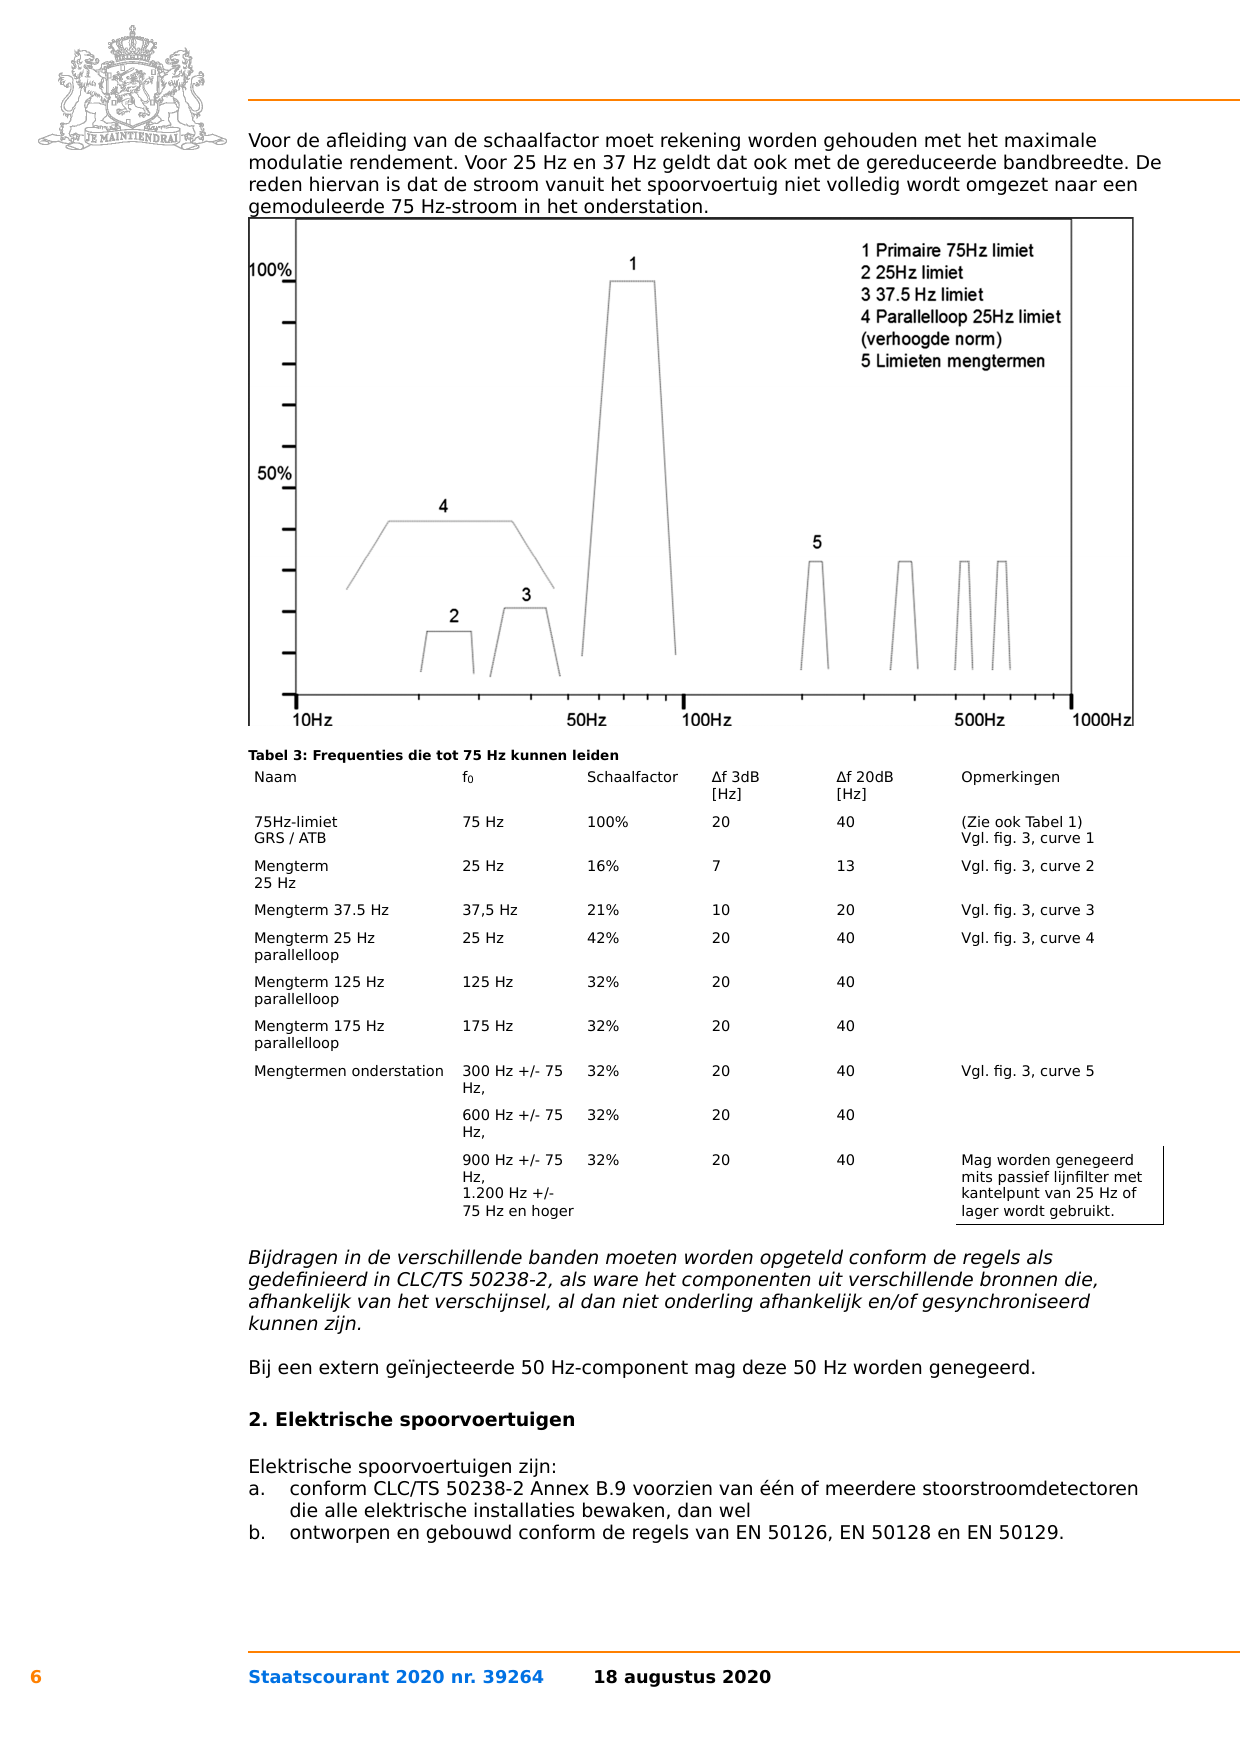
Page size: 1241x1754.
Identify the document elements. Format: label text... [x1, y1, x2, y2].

table_cell Vgl. fig. 3, curve 5 [956, 1058, 1163, 1146]
table_header Tabel 3: Frequenties die tot 75 Hz kunnen leiden [248, 748, 1163, 763]
table_cell 20 [706, 1147, 830, 1224]
table_cell ∆f 3dB [Hz] [706, 764, 830, 808]
table_cell 75Hz-limiet GRS / ATB [249, 809, 456, 852]
text b. ontworpen en gebouwd conform de regels van EN 50126, EN 50128 en EN 50129. [248, 1522, 1163, 1544]
table_cell 900 Hz +/- 75 Hz, 1.200 Hz +/- 75 Hz en hoger [457, 1147, 580, 1224]
table_cell 100% [581, 809, 705, 852]
table_cell 20 [706, 1103, 830, 1146]
picture [38, 25, 227, 150]
table_cell 20 [706, 1058, 830, 1101]
table_cell 20 [706, 925, 830, 968]
table_cell 40 [831, 1014, 955, 1057]
table_cell Naam [249, 764, 456, 808]
table_cell 600 Hz +/- 75 Hz, [457, 1103, 580, 1146]
table_cell Mag worden genegeerd mits passief lijnfilter met kantelpunt van 25 Hz of lager wordt gebruikt. [956, 1147, 1163, 1224]
table_cell 42% [581, 925, 705, 968]
table_cell 40 [831, 1147, 955, 1224]
table_cell Vgl. fig. 3, curve 3 [956, 898, 1163, 924]
table_cell 40 [831, 1058, 955, 1101]
table_cell 40 [831, 809, 955, 852]
text Bij een extern geïnjecteerde 50 Hz-component mag deze 50 Hz worden genegeerd. [248, 1357, 1163, 1379]
table_cell 32% [581, 969, 705, 1013]
table_cell Schaalfactor [581, 764, 705, 808]
table_cell 7 [706, 853, 830, 896]
text Elektrische spoorvoertuigen zijn: [248, 1456, 1163, 1478]
table_cell 32% [581, 1058, 705, 1101]
table_cell 16% [581, 853, 705, 896]
text Bijdragen in de verschillende banden moeten worden opgeteld conform de regels als gedefinieerd in CLC/TS 50238-2, als ware het componenten uit verschillende bronnen die, afhankelijk van het verschijnsel, al dan niet onderling afhankelijk en/of gesynchroniseerd kunnen zijn. [248, 1247, 1163, 1335]
table_cell 300 Hz +/- 75 Hz, [457, 1058, 580, 1101]
table_cell 20 [831, 898, 955, 924]
table_cell f0 [457, 764, 580, 808]
table_cell Mengterm 125 Hz parallelloop [249, 969, 456, 1013]
table_cell Opmerkingen [956, 764, 1163, 808]
table_cell 25 Hz [457, 925, 580, 968]
table_cell 40 [831, 1103, 955, 1146]
table_cell 40 [831, 969, 955, 1013]
table_cell 175 Hz [457, 1014, 580, 1057]
table_cell Mengterm 25 Hz [249, 853, 456, 896]
table_cell Vgl. fig. 3, curve 2 [956, 853, 1163, 896]
subtitle 2. Elektrische spoorvoertuigen [248, 1409, 1163, 1431]
table_cell 20 [706, 969, 830, 1013]
table_cell 32% [581, 1103, 705, 1146]
text Voor de afleiding van de schaalfactor moet rekening worden gehouden met het maximale modulatie rendement. Voor 25 Hz en 37 Hz geldt dat ook met de gereduceerde bandbreedte. De reden hiervan is dat de stroom vanuit het spoorvoertuig niet volledig wordt omgezet naar een gemoduleerde 75 Hz-stroom in het onderstation.Figuur 2: Frequenties die tot 75 Hz kunnen leiden [248, 130, 1163, 726]
table_cell 13 [831, 853, 955, 896]
table_cell Mengterm 25 Hz parallelloop [249, 925, 456, 968]
table_cell 20 [706, 1014, 830, 1057]
table_cell 125 Hz [457, 969, 580, 1013]
table_cell 20 [706, 809, 830, 852]
table_cell Mengterm 175 Hz parallelloop [249, 1014, 456, 1057]
picture [248, 217, 1134, 726]
table_cell Mengtermen onderstation [249, 1058, 456, 1224]
table_cell (Zie ook Tabel 1) Vgl. fig. 3, curve 1 [956, 809, 1163, 852]
table_cell ∆f 20dB [Hz] [831, 764, 955, 808]
table_cell 37,5 Hz [457, 898, 580, 924]
table_cell 32% [581, 1014, 705, 1057]
table_cell 10 [706, 898, 830, 924]
table_cell Vgl. fig. 3, curve 4 [956, 925, 1163, 968]
table_cell 40 [831, 925, 955, 968]
table_cell 21% [581, 898, 705, 924]
table_cell 75 Hz [457, 809, 580, 852]
table_cell 25 Hz [457, 853, 580, 896]
table_cell [956, 1014, 1163, 1057]
text a. conform CLC/TS 50238-2 Annex B.9 voorzien van één of meerdere stoorstroomdetectoren die alle elektrische installaties bewaken, dan wel [248, 1478, 1163, 1522]
table_cell [956, 969, 1163, 1013]
table_cell Mengterm 37.5 Hz [249, 898, 456, 924]
table_cell 32% [581, 1147, 705, 1224]
